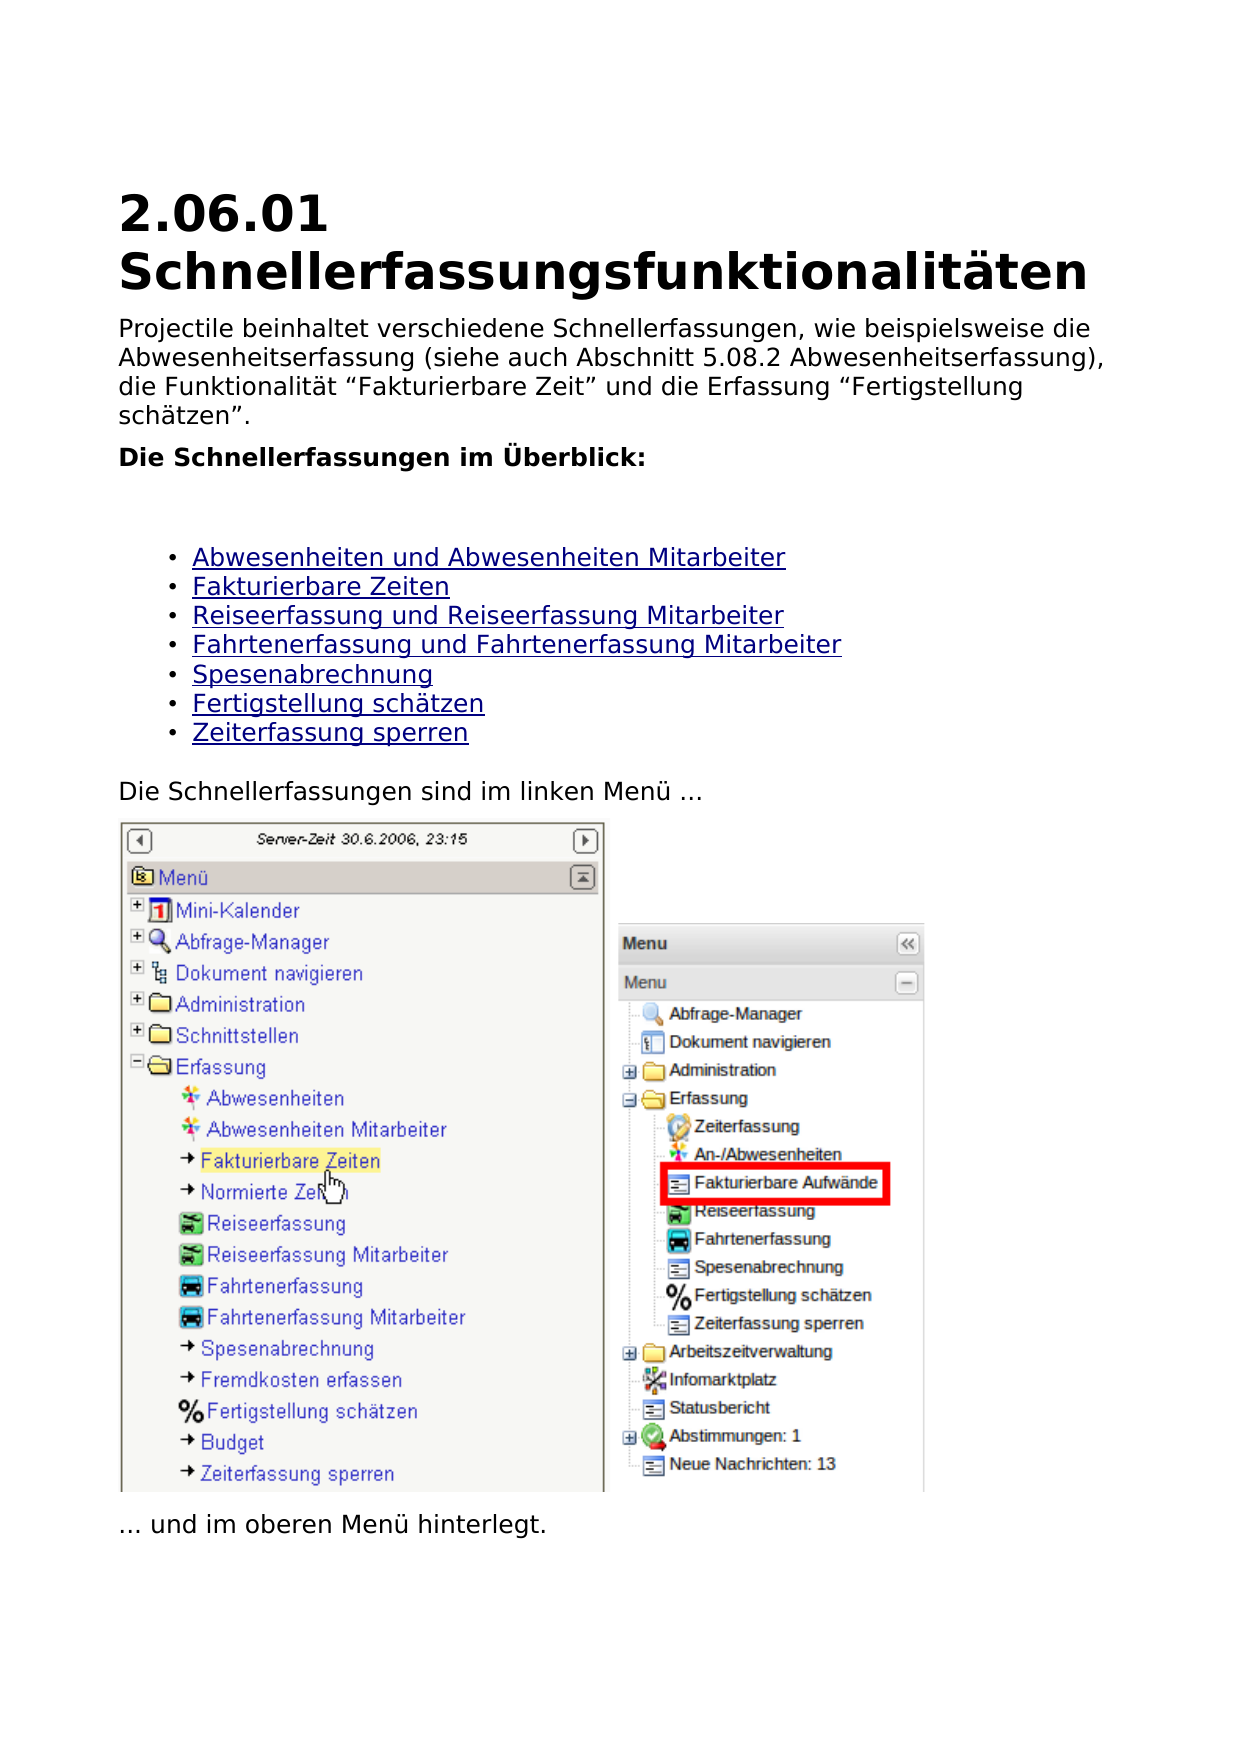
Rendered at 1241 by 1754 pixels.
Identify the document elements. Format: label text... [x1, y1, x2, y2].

list Fahrtenerfassung und Fahrtenerfassung Mitarbeiter [177, 631, 1122, 660]
subtitle 2.06.01 Schnellerfassungsfunktionalitäten [118, 185, 1122, 301]
text ... und im oberen Menü hinterlegt. [118, 1510, 1122, 1539]
list Zeiterfassung sperren [177, 718, 1122, 747]
list Fakturierbare Zeiten [177, 572, 1122, 602]
text Projectile beinhaltet verschiedene Schnellerfassungen, wie beispielsweise die Abwesenheitserfassung (siehe auch Abschnitt 5.08.2 Abwesenheitserfassung), die Funktionalität “Fakturierbare Zeit” und die Erfassung “Fertigstellung schätzen”. [118, 314, 1122, 430]
picture [118, 818, 611, 1492]
picture [618, 923, 925, 1492]
list Reiseerfassung und Reiseerfassung Mitarbeiter [177, 602, 1122, 631]
list Abwesenheiten und Abwesenheiten Mitarbeiter [177, 543, 1122, 572]
text Die Schnellerfassungen im Überblick: [118, 443, 1122, 501]
list Spesenabrechnung [177, 660, 1122, 689]
list Fertigstellung schätzen [177, 689, 1122, 718]
text Die Schnellerfassungen sind im linken Menü ... [118, 777, 1122, 806]
